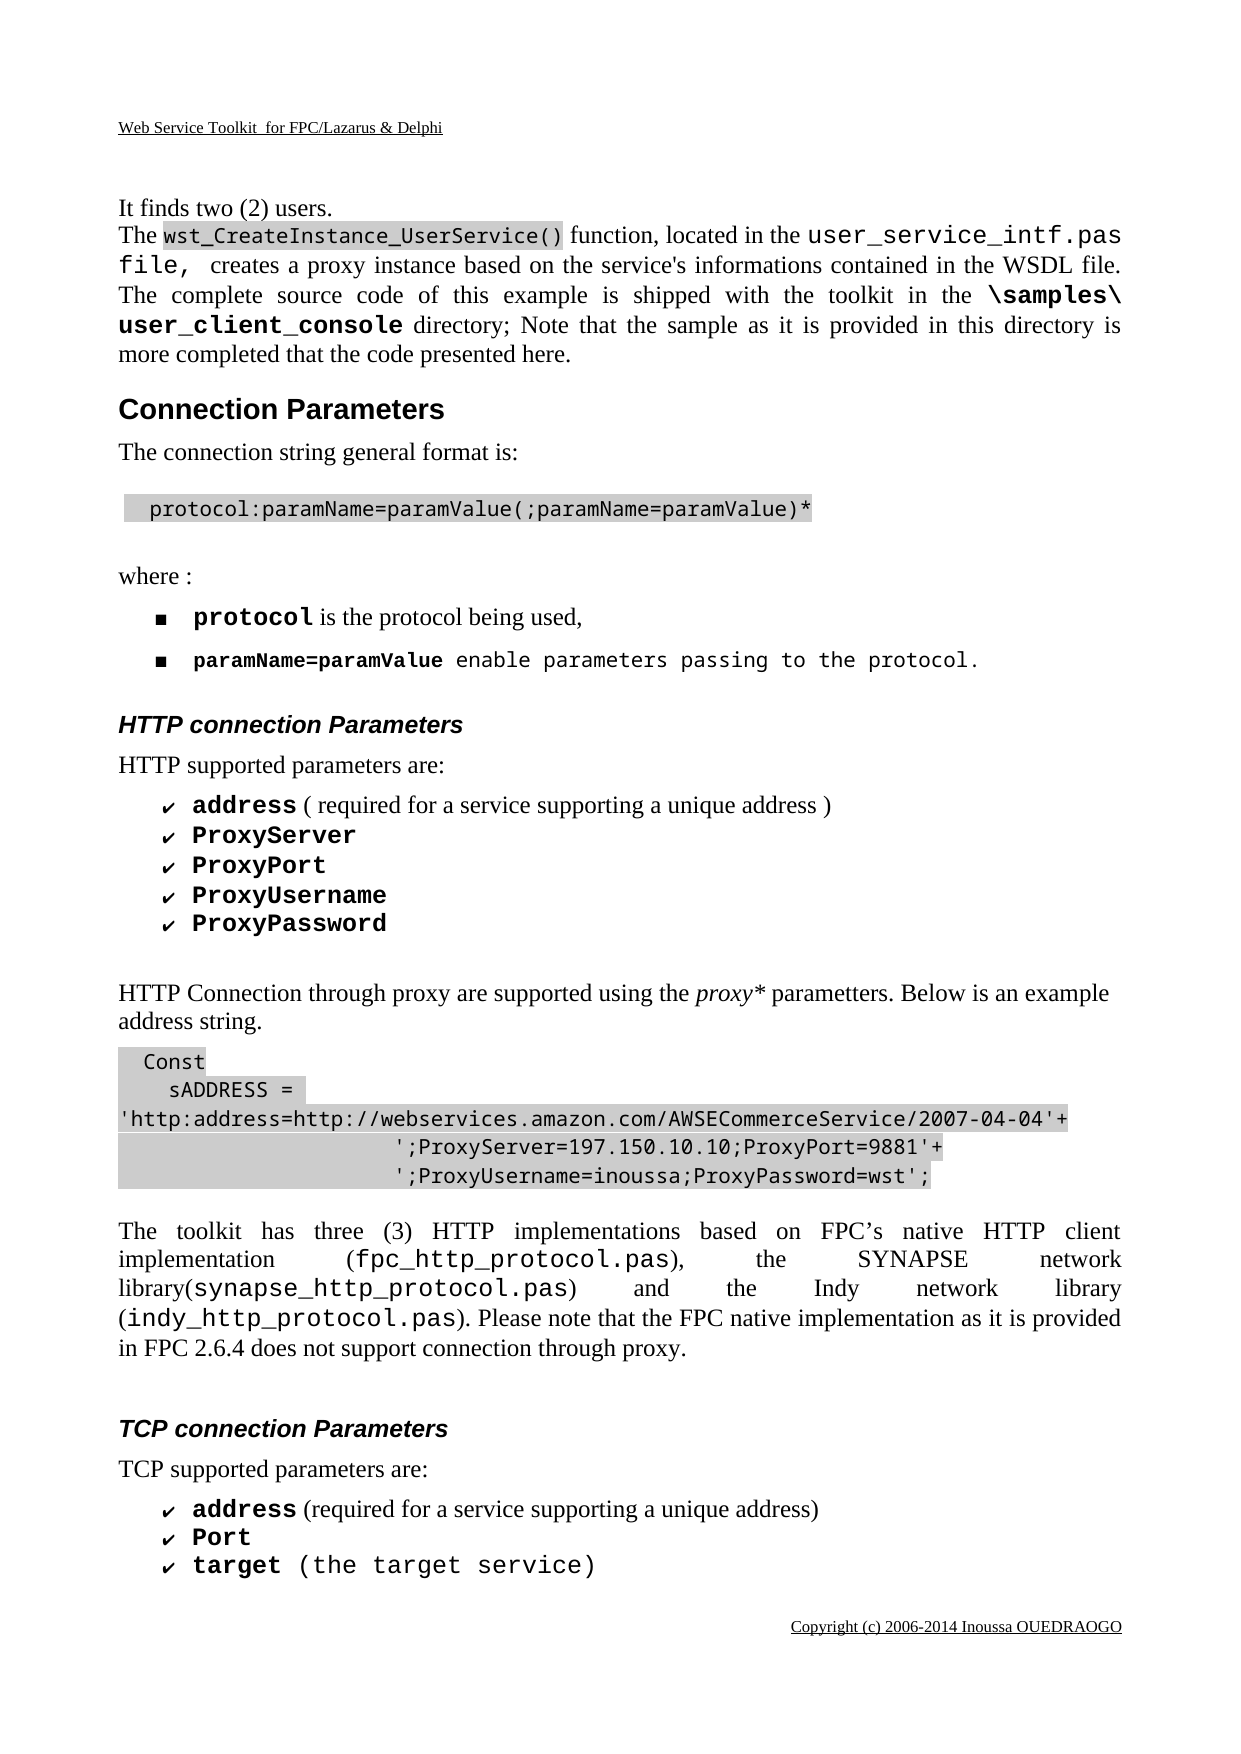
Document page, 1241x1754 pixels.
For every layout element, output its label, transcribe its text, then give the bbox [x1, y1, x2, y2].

list protocol is the protocol being used, [156, 603, 1122, 632]
list ProxyPassword [162, 911, 1122, 939]
subtitle HTTP connection Parameters [118, 711, 1122, 739]
list paramName=paramValue enable parameters passing to the protocol. [156, 645, 1122, 673]
text The toolkit has three (3) HTTP implementations based on FPC’s native HTTP client implementation (fpc_http_protocol.pas), the SYNAPSE network library(synapse_http_protocol.pas) and the Indy network library (indy_http_protocol.pas). Please note that the FPC native implementation as it is provided in FPC 2.6.4 does not support connection through proxy. [118, 1217, 1122, 1362]
list Port [162, 1525, 1122, 1553]
subtitle Connection Parameters [118, 393, 1122, 426]
list address (required for a service supporting a unique address) [162, 1495, 1122, 1525]
list ProxyServer [162, 821, 1122, 851]
text HTTP supported parameters are: [118, 751, 1122, 779]
list address ( required for a service supporting a unique address ) [162, 791, 1122, 821]
list ProxyPort [162, 851, 1122, 881]
text ';ProxyUsername=inoussa;ProxyPassword=wst'; [118, 1161, 1122, 1189]
text sADDRESS = 'http:address=http://webservices.amazon.com/AWSECommerceService/2007-04-04'+ [118, 1076, 1122, 1132]
text Const [118, 1047, 1122, 1076]
text TCP supported parameters are: [118, 1455, 1122, 1482]
text The connection string general format is: [118, 438, 1122, 466]
text ';ProxyServer=197.150.10.10;ProxyPort=9881'+ [118, 1132, 1122, 1161]
list target (the target service) [162, 1553, 1122, 1581]
list ProxyUsername [162, 881, 1122, 911]
subtitle TCP connection Parameters [118, 1414, 1122, 1442]
text It finds two (2) users. [118, 194, 1122, 221]
text The wst_CreateInstance_UserService() function, located in the user_service_intf.pas file, creates a proxy instance based on the service's informations contained in the WSDL file. The complete source code of this example is shipped with the toolkit in the \samples\user_client_console directory; Note that the sample as it is provided in this directory is more completed that the code presented here. [118, 221, 1122, 368]
text where : [118, 562, 1122, 590]
text protocol:paramName=paramValue(;paramName=paramValue)* [118, 494, 1122, 522]
text HTTP Connection through proxy are supported using the proxy* parametters. Below is an example address string. [118, 979, 1122, 1034]
